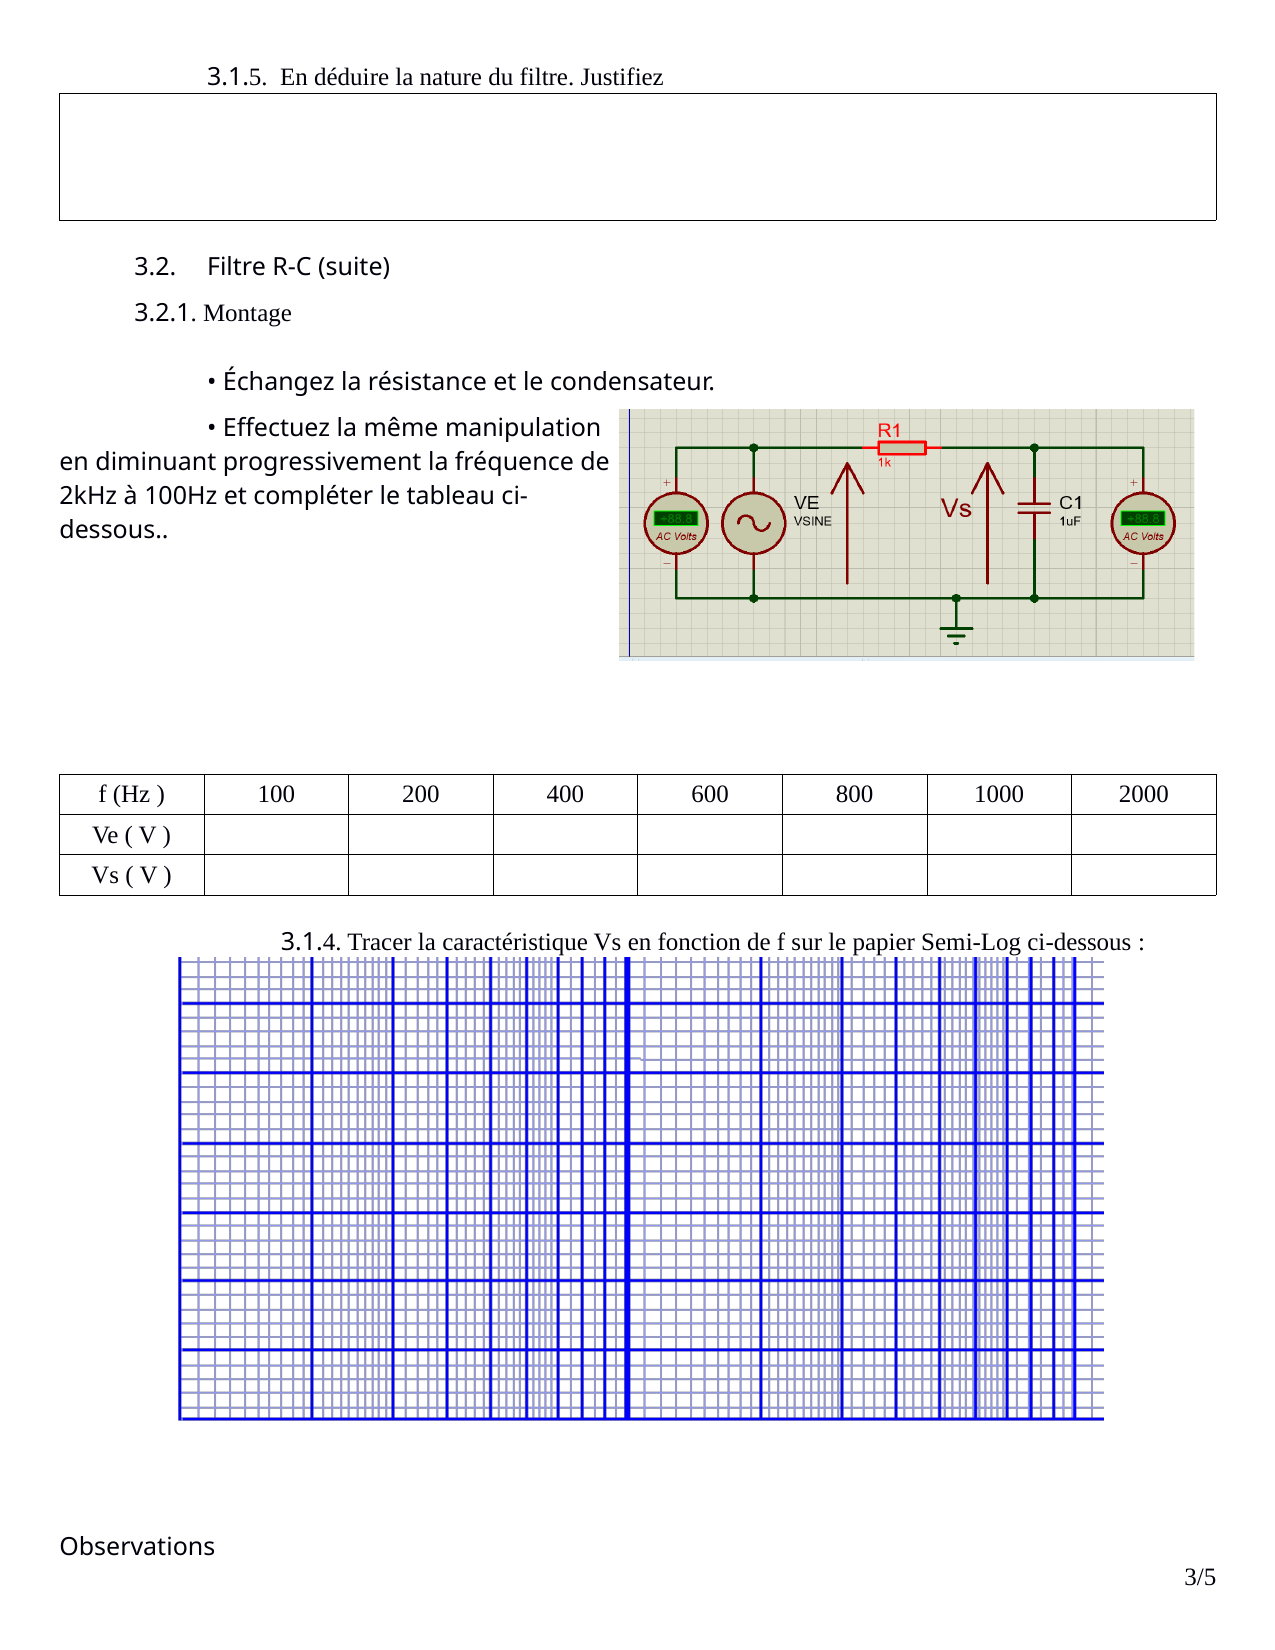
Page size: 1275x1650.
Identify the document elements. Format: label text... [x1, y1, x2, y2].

table_cell [494, 815, 637, 854]
table_cell [638, 815, 782, 854]
table_header 400 [494, 775, 637, 814]
text • Effectuez la même manipulation en diminuant progressivement la fréquence de 2kHz à 100Hz et compléter le tableau ci-dessous.. [59, 410, 619, 546]
table_header f (Hz ) [60, 775, 204, 814]
table_header 100 [205, 775, 348, 814]
list 3.2.1. Montage [97, 295, 1216, 329]
picture [171, 957, 1104, 1466]
text [1195, 410, 1216, 546]
table_header 800 [783, 775, 927, 814]
table_cell [1072, 855, 1216, 894]
table_header 600 [638, 775, 782, 814]
table_cell [494, 855, 637, 894]
table_cell [205, 855, 348, 894]
table_header 200 [349, 775, 493, 814]
table_cell [349, 815, 493, 854]
text Observations [59, 1528, 1216, 1562]
list Filtre R-C (suite) [134, 248, 1216, 283]
table_header [60, 94, 1216, 220]
table_cell [1072, 815, 1216, 854]
table_cell [928, 815, 1071, 854]
table_cell [349, 855, 493, 894]
table_cell [928, 855, 1071, 894]
table_cell [783, 855, 927, 894]
table_cell Vs ( V ) [60, 855, 204, 894]
table_cell Ve ( V ) [60, 815, 204, 854]
table_header 1000 [928, 775, 1071, 814]
table_header 2000 [1072, 775, 1216, 814]
table_cell [783, 815, 927, 854]
text 3.1.4. Tracer la caractéristique Vs en fonction de f sur le papier Semi-Log ci-dessous : [59, 923, 1216, 957]
text • Échangez la résistance et le condensateur. [59, 363, 1216, 397]
picture [619, 409, 1195, 661]
table_cell [638, 855, 782, 894]
table_cell [205, 815, 348, 854]
text 3.1.5. En déduire la nature du filtre. Justifiez [59, 59, 1216, 93]
